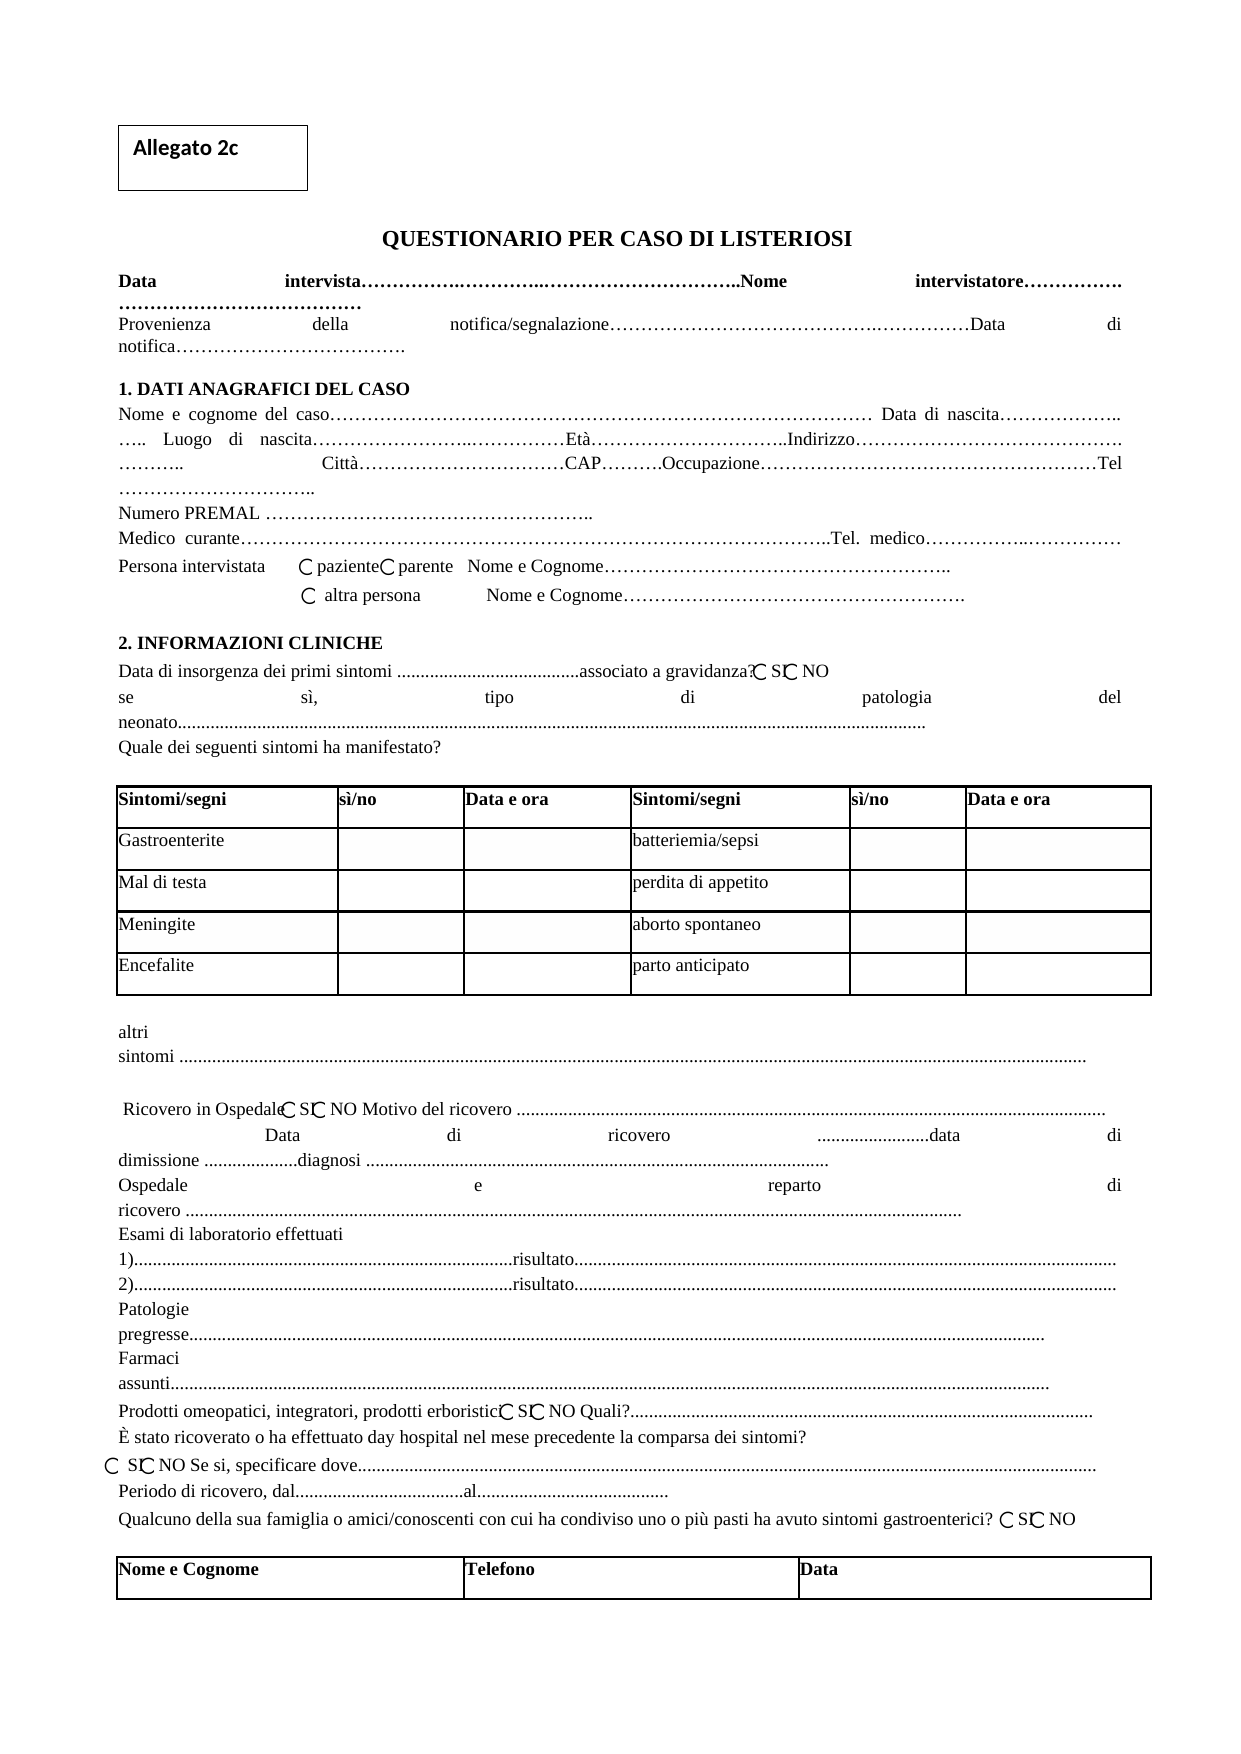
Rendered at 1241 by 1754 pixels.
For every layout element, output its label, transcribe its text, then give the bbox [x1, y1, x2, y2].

text Data intervista…………….…………..…………………………..Nome intervistatore…………….………………………………… [118, 270, 1122, 313]
table_cell batteriemia/sepsi [632, 829, 849, 869]
table_cell [465, 829, 630, 869]
table_header sì/no [851, 788, 965, 827]
table_header Sintomi/segni [118, 788, 337, 827]
text Provenienza della notifica/segnalazione…………………………………….……………Data di notifica………………………………. [118, 313, 1122, 356]
text Prodotti omeopatici, integratori, prodotti erboristici ⃝ SI ⃝ NO Quali?................................................................................................... [118, 1397, 1122, 1422]
text Data di ricovero ........................data di dimissione ....................diagnosi ................................................................................................... [118, 1124, 1122, 1171]
table_cell [339, 913, 463, 952]
text 1).................................................................................risultato.................................................................................................................... 2).................................................................................risultato.................................................................................................................... [118, 1248, 1122, 1294]
text Ospedale e reparto di ricovero ...................................................................................................................................................................... [118, 1174, 1122, 1220]
text Nome e cognome del caso…………………………………………………………………………… Data di nascita………………..….. Luogo di nascita……………………..……………Età…………………………..Indirizzo…………………………………….……….. Città……………………………CAP……….Occupazione………………………………………………Tel ………………………….. [118, 403, 1122, 499]
text Quale dei seguenti sintomi ha manifestato? [118, 736, 1122, 757]
table_cell [851, 829, 965, 869]
text 2. INFORMAZIONI CLINICHE [118, 632, 1122, 654]
text QUESTIONARIO PER CASO DI LISTERIOSI [118, 225, 1122, 252]
table_cell [967, 829, 1150, 869]
table_cell [465, 913, 630, 952]
text Data di insorgenza dei primi sintomi .......................................associato a gravidanza? ⃝ SI ⃝ NO [118, 657, 1122, 682]
text Ricovero in Ospedale ⃝ SI ⃝ NO Motivo del ricovero .............................................................................................................................. [118, 1095, 1122, 1120]
text Numero PREMAL …………………………………………….. [118, 502, 1122, 523]
table_cell [465, 871, 630, 910]
text altri sintomi .................................................................................................................................................................................................. [118, 1021, 1122, 1067]
text ⃝ SI ⃝ NO Se si, specificare dove.............................................................................................................................................................. [118, 1451, 1122, 1476]
table_cell [851, 913, 965, 952]
table_cell [967, 954, 1150, 994]
text Patologie pregresse....................................................................................................................................................................................... [118, 1298, 1122, 1344]
table_cell perdita di appetito [632, 871, 849, 910]
table_cell [851, 954, 965, 994]
table_header Data e ora [465, 788, 630, 827]
text Qualcuno della sua famiglia o amici/conoscenti con cui ha condiviso uno o più pasti ha avuto sintomi gastroenterici? ⃝ SI ⃝ NO [118, 1505, 1122, 1531]
table_cell [967, 871, 1150, 910]
table_cell Meningite [118, 913, 337, 952]
table_cell Encefalite [118, 954, 337, 994]
table_cell Gastroenterite [118, 829, 337, 869]
text 1. DATI ANAGRAFICI DEL CASO [118, 378, 1122, 399]
text Esami di laboratorio effettuati [118, 1223, 1122, 1245]
table_cell parto anticipato [632, 954, 849, 994]
table_cell Mal di testa [118, 871, 337, 910]
table_cell [339, 954, 463, 994]
table_header sì/no [339, 788, 463, 827]
text ⃝ altra persona Nome e Cognome………………………………………………. [118, 581, 1122, 607]
text Periodo di ricovero, dal....................................al......................................... [118, 1480, 1122, 1502]
text Medico curante…………………………………………………………………………………..Tel. medico……………..…………… Persona intervistata ⃝ paziente ⃝ parente Nome e Cognome……………………………………………….. [118, 527, 1122, 577]
table_cell aborto spontaneo [632, 913, 849, 952]
table_header Data e ora [967, 788, 1150, 827]
table_header Nome e Cognome [118, 1558, 463, 1597]
table_header Sintomi/segni [632, 788, 849, 827]
table_cell [465, 954, 630, 994]
table_cell [339, 829, 463, 869]
table_cell [967, 913, 1150, 952]
text Farmaci assunti............................................................................................................................................................................................ [118, 1347, 1122, 1394]
table_cell [339, 871, 463, 910]
table_header Data [800, 1558, 1150, 1597]
table_header Telefono [465, 1558, 798, 1597]
table_cell [851, 871, 965, 910]
text È stato ricoverato o ha effettuato day hospital nel mese precedente la comparsa dei sintomi? [118, 1426, 1122, 1448]
text se sì, tipo di patologia del neonato................................................................................................................................................................ [118, 686, 1122, 732]
